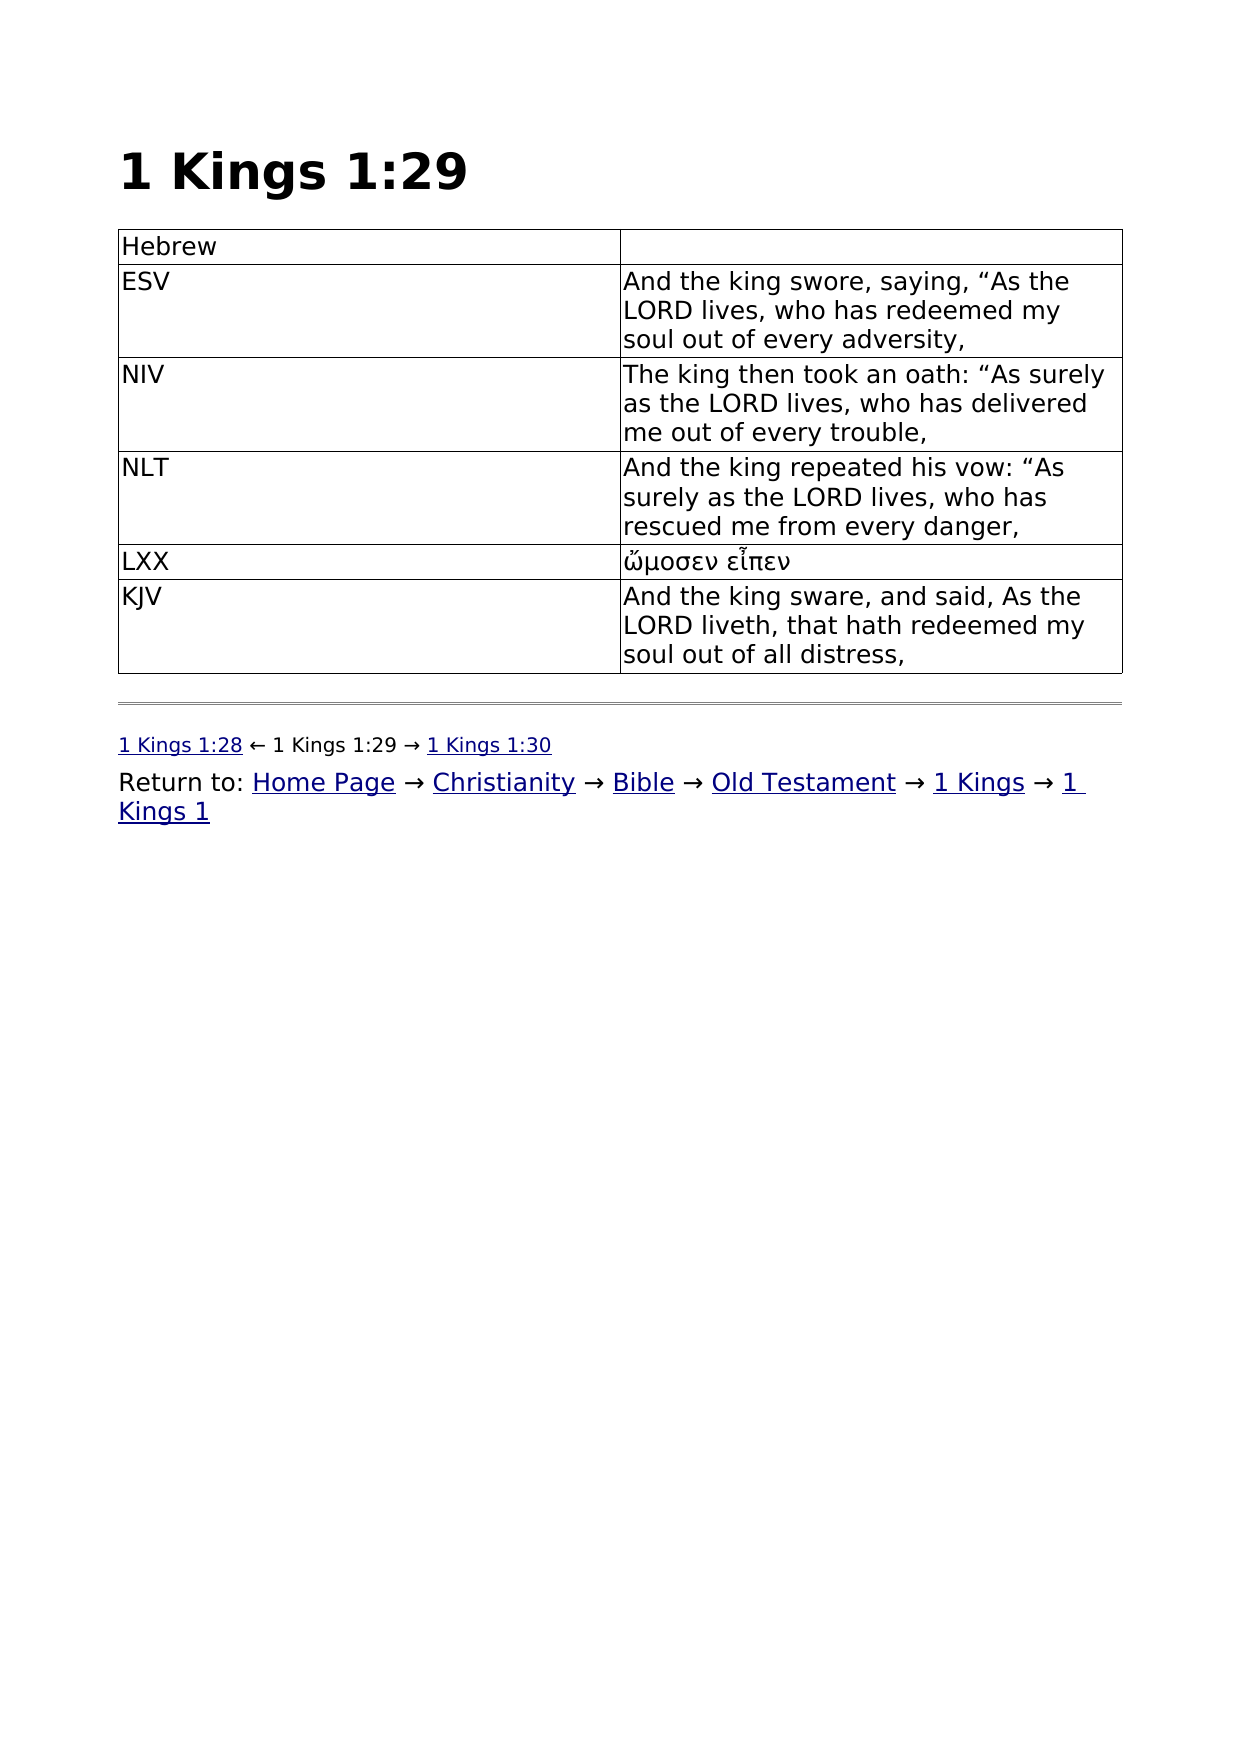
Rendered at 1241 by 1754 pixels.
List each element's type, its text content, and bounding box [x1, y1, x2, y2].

table_header [621, 230, 1122, 264]
table_header Hebrew [119, 230, 620, 264]
table_cell ὤμοσεν εἶπεν [621, 545, 1122, 579]
table_cell NIV [119, 358, 620, 451]
table_cell And the king repeated his vow: “As surely as the LORD lives, who has rescued me from every danger, [621, 452, 1122, 544]
table_cell ESV [119, 265, 620, 357]
subtitle 1 Kings 1:29 [118, 143, 1122, 201]
table_cell The king then took an oath: “As surely as the LORD lives, who has delivered me out of every trouble, [621, 358, 1122, 451]
table_cell LXX [119, 545, 620, 579]
table_cell And the king swore, saying, “As the LORD lives, who has redeemed my soul out of every adversity, [621, 265, 1122, 357]
table_cell And the king sware, and said, As the LORD liveth, that hath redeemed my soul out of all distress, [621, 580, 1122, 673]
table_cell KJV [119, 580, 620, 673]
text Return to: Home Page → Christianity → Bible → Old Testament → 1 Kings → 1 Kings 1 [118, 768, 1122, 826]
table_cell NLT [119, 452, 620, 544]
text 1 Kings 1:28 ← 1 Kings 1:29 → 1 Kings 1:30 [118, 734, 1122, 768]
